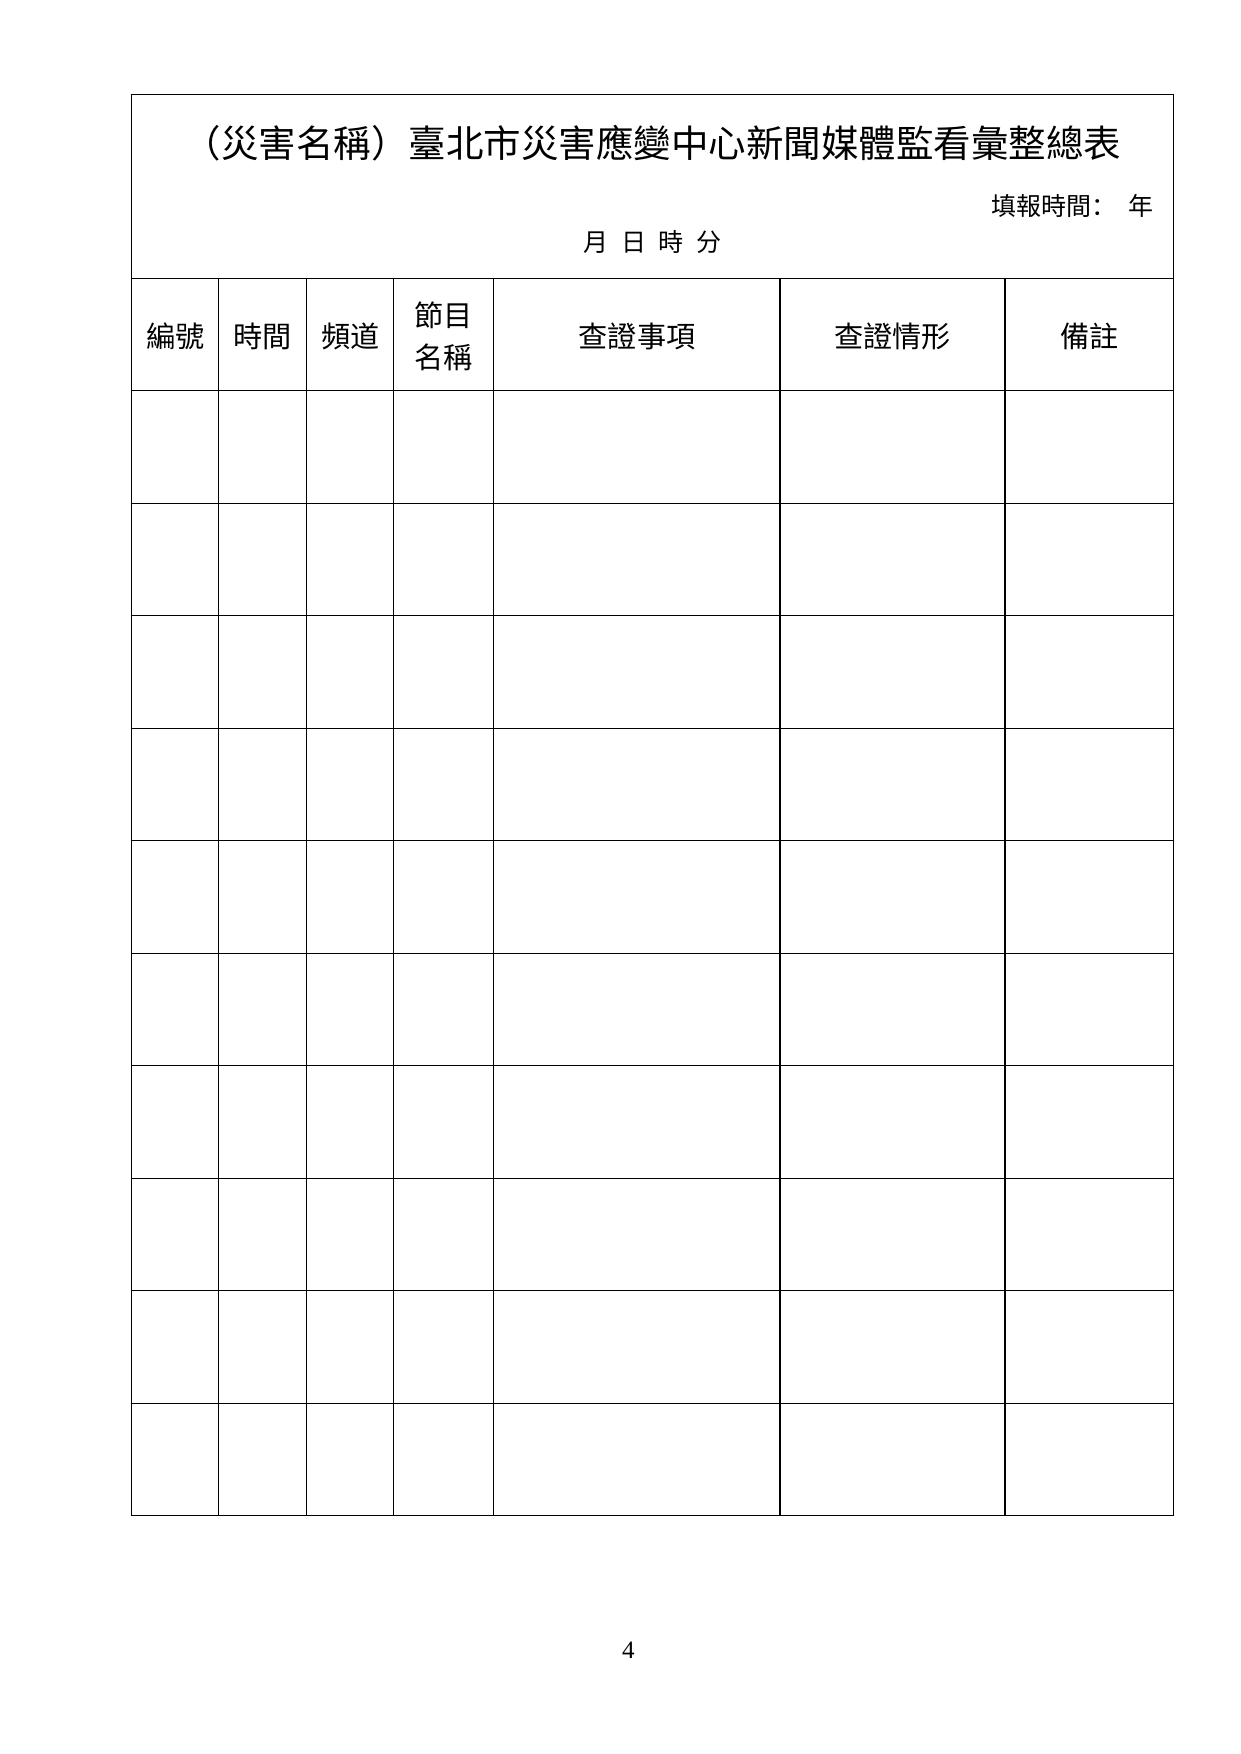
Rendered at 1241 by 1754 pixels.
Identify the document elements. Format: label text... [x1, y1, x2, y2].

table_cell [494, 504, 779, 615]
table_cell [132, 391, 218, 503]
table_cell 查證情形 [781, 279, 1004, 390]
table_cell 頻道 [307, 279, 393, 390]
table_cell [781, 841, 1004, 953]
table_cell [781, 616, 1004, 728]
table_cell 時間 [219, 279, 306, 390]
table_cell [394, 391, 493, 503]
table_cell [781, 954, 1004, 1065]
table_cell [494, 954, 779, 1065]
table_cell [219, 504, 306, 615]
table_cell [394, 1291, 493, 1403]
table_cell 節目名稱 [394, 279, 493, 390]
table_cell [132, 1179, 218, 1290]
table_cell [219, 954, 306, 1065]
table_cell [394, 1179, 493, 1290]
table_cell [132, 954, 218, 1065]
table_cell [781, 1291, 1004, 1403]
table_cell [219, 1066, 306, 1178]
table_cell [394, 616, 493, 728]
table_cell [781, 504, 1004, 615]
table_cell [1006, 1179, 1173, 1290]
table_cell 查證事項 [494, 279, 779, 390]
table_cell [307, 1404, 393, 1515]
table_cell [781, 729, 1004, 840]
table_cell [1006, 1291, 1173, 1403]
table_cell [394, 1066, 493, 1178]
table_cell [494, 1404, 779, 1515]
table_cell [307, 729, 393, 840]
table_cell 備註 [1006, 279, 1173, 390]
table_cell [307, 1179, 393, 1290]
table_cell [219, 841, 306, 953]
table_cell [307, 616, 393, 728]
table_cell [394, 729, 493, 840]
table_cell [132, 504, 218, 615]
table_cell [781, 1066, 1004, 1178]
table_cell [394, 1404, 493, 1515]
table_cell [307, 504, 393, 615]
table_cell [494, 841, 779, 953]
table_cell [394, 504, 493, 615]
table_cell [494, 1291, 779, 1403]
table_cell [219, 616, 306, 728]
table_cell [307, 1066, 393, 1178]
table_cell [1006, 1066, 1173, 1178]
table_cell [219, 391, 306, 503]
table_cell [781, 1179, 1004, 1290]
table_cell [307, 954, 393, 1065]
table_cell [1006, 729, 1173, 840]
table_cell [394, 841, 493, 953]
table_cell [132, 1404, 218, 1515]
table_cell [307, 841, 393, 953]
table_cell [781, 391, 1004, 503]
table_cell [1006, 504, 1173, 615]
table_cell [1006, 391, 1173, 503]
table_cell [219, 729, 306, 840]
table_cell [1006, 954, 1173, 1065]
table_cell [781, 1404, 1004, 1515]
table_cell [1006, 616, 1173, 728]
table_cell 編號 [132, 279, 218, 390]
table_cell [219, 1404, 306, 1515]
table_cell [394, 954, 493, 1065]
table_cell [219, 1291, 306, 1403]
table_cell [494, 729, 779, 840]
table_cell [132, 1066, 218, 1178]
table_cell [219, 1179, 306, 1290]
table_cell [494, 616, 779, 728]
table_cell [494, 1066, 779, 1178]
table_cell [307, 1291, 393, 1403]
table_cell [1006, 1404, 1173, 1515]
table_cell [307, 391, 393, 503]
table_cell [132, 1291, 218, 1403]
table_header （災害名稱）臺北市災害應變中心新聞媒體監看彙整總表 填報時間： 年 月 日 時 分 [132, 95, 1173, 278]
table_cell [494, 391, 779, 503]
table_cell [132, 729, 218, 840]
table_cell [132, 841, 218, 953]
table_cell [494, 1179, 779, 1290]
table_cell [132, 616, 218, 728]
table_cell [1006, 841, 1173, 953]
